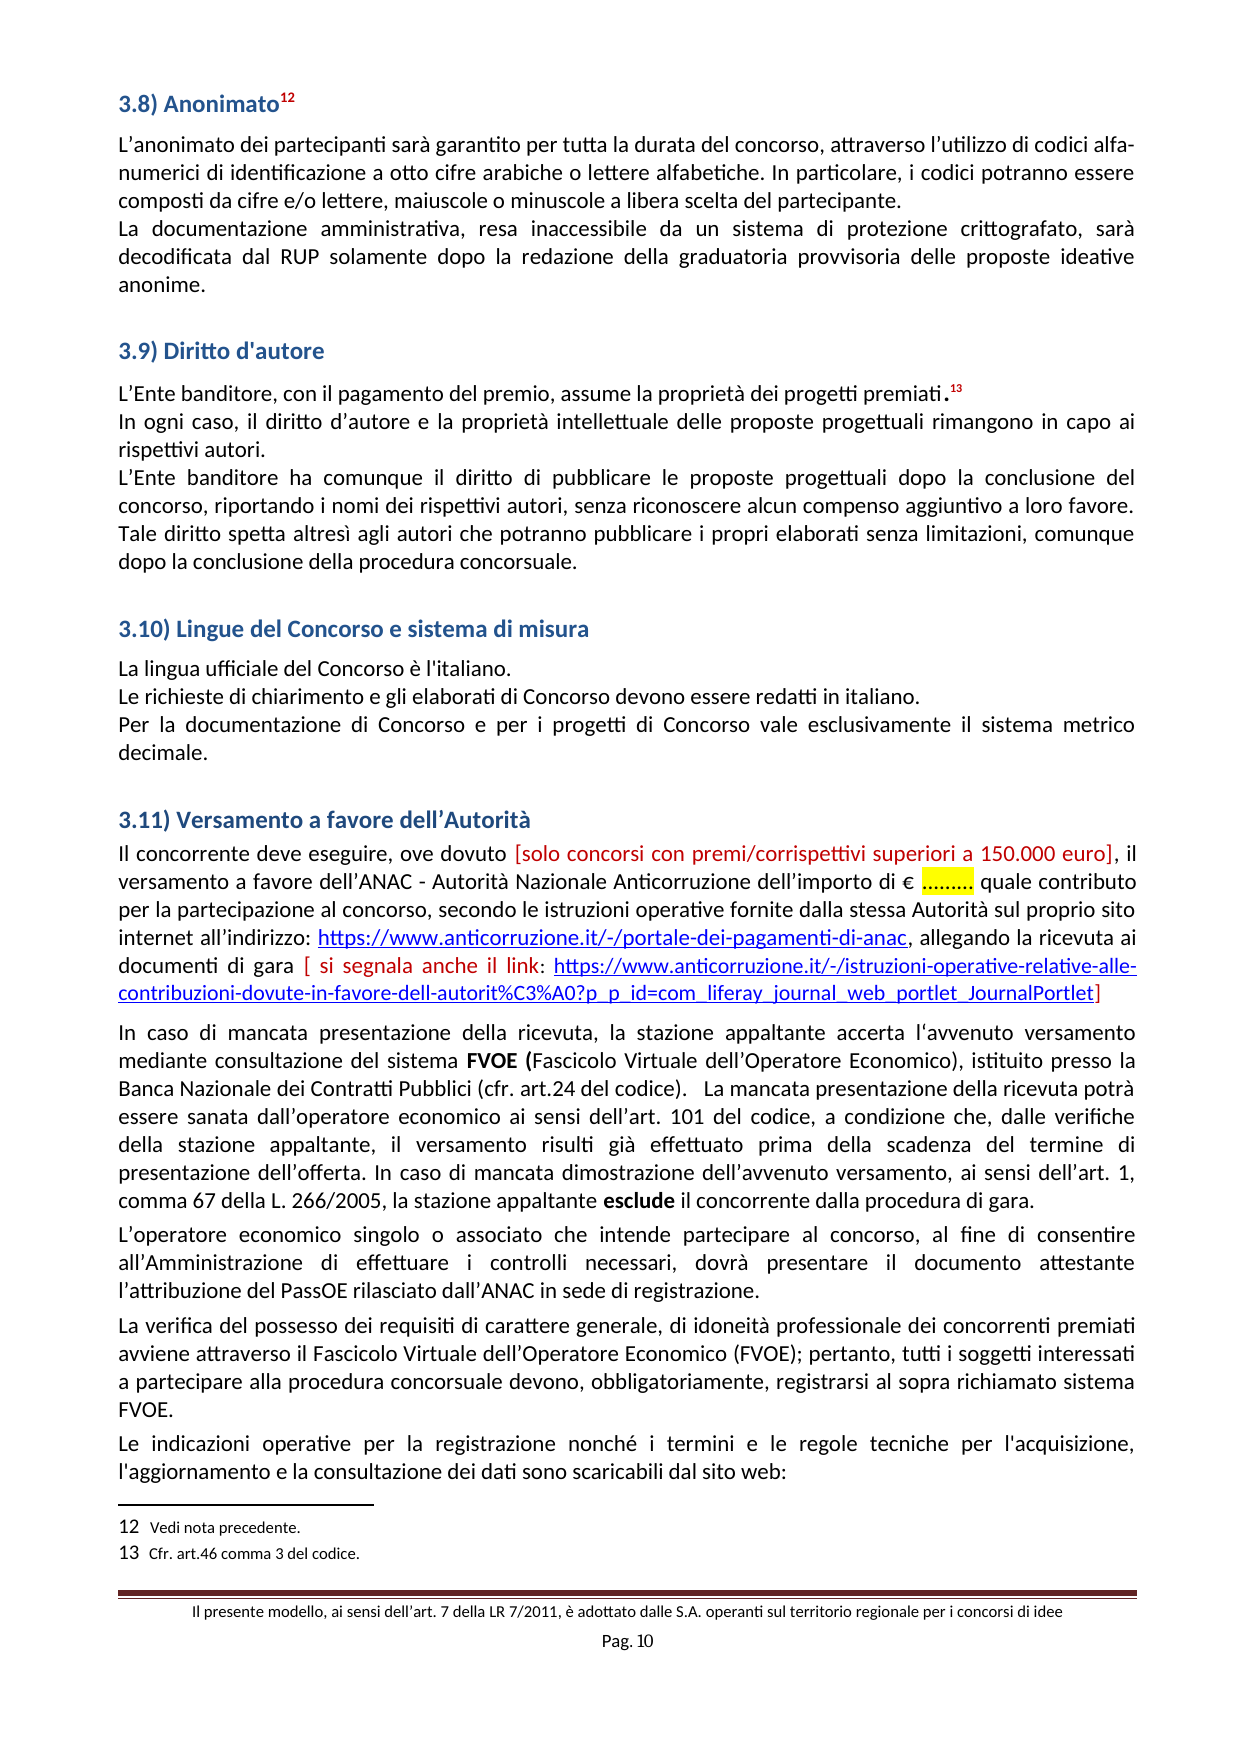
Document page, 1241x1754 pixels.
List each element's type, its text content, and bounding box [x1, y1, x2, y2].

subtitle 3.11) Versamento a favore dell’Autorità [118, 804, 1137, 834]
text Le indicazioni operative per la registrazione nonché i termini e le regole tecniche per l'acquisizione, l'aggiornamento e la consultazione dei dati sono scaricabili dal sito web: [118, 1429, 1137, 1485]
text Per la documentazione di Concorso e per i progetti di Concorso vale esclusivamente il sistema metrico decimale. [118, 710, 1137, 766]
text L’Ente banditore ha comunque il diritto di pubblicare le proposte progettuali dopo la conclusione del concorso, riportando i nomi dei rispettivi autori, senza riconoscere alcun compenso aggiuntivo a loro favore. Tale diritto spetta altresì agli autori che potranno pubblicare i propri elaborati senza limitazioni, comunque dopo la conclusione della procedura concorsuale. [118, 463, 1137, 575]
text Vedi nota precedente. [118, 1511, 1137, 1539]
text Le richieste di chiarimento e gli elaborati di Concorso devono essere redatti in italiano. [118, 682, 1137, 710]
text Il concorrente deve eseguire, ove dovuto [solo concorsi con premi/corrispettivi superiori a 150.000 euro], il versamento a favore dell’ANAC - Autorità Nazionale Anticorruzione dell’importo di € ......... quale contributo per la partecipazione al concorso, secondo le istruzioni operative fornite dalla stessa Autorità sul proprio sito internet all’indirizzo: https://www.anticorruzione.it/-/portale-dei-pagamenti-di-anac, allegando la ricevuta ai documenti di gara [ si segnala anche il link: https://www.anticorruzione.it/-/istruzioni-operative-relative-alle-contribuzioni-dovute-in-favore-dell-autorit%C3%A0?p_p_id=com_liferay_journal_web_portlet_JournalPortlet] [118, 839, 1137, 1006]
subtitle 3.8) Anonimato [118, 89, 1137, 119]
text La lingua ufficiale del Concorso è l'italiano. [118, 654, 1137, 682]
text In ogni caso, il diritto d’autore e la proprietà intellettuale delle proposte progettuali rimangono in capo ai rispettivi autori. [118, 407, 1137, 463]
text L’anonimato dei partecipanti sarà garantito per tutta la durata del concorso, attraverso l’utilizzo di codici alfa-numerici di identificazione a otto cifre arabiche o lettere alfabetiche. In particolare, i codici potranno essere composti da cifre e/o lettere, maiuscole o minuscole a libera scelta del partecipante. [118, 130, 1137, 214]
subtitle 3.10) Lingue del Concorso e sistema di misura [118, 613, 1137, 643]
text L’Ente banditore, con il pagamento del premio, assume la proprietà dei progetti premiati. [118, 377, 1137, 407]
text In caso di mancata presentazione della ricevuta, la stazione appaltante accerta l‘avvenuto versamento mediante consultazione del sistema FVOE (Fascicolo Virtuale dell’Operatore Economico), istituito presso la Banca Nazionale dei Contratti Pubblici (cfr. art.24 del codice). La mancata presentazione della ricevuta potrà essere sanata dall’operatore economico ai sensi dell’art. 101 del codice, a condizione che, dalle verifiche della stazione appaltante, il versamento risulti già effettuato prima della scadenza del termine di presentazione dell’offerta. In caso di mancata dimostrazione dell’avvenuto versamento, ai sensi dell’art. 1, comma 67 della L. 266/2005, la stazione appaltante esclude il concorrente dalla procedura di gara. [118, 1018, 1137, 1214]
text L’operatore economico singolo o associato che intende partecipare al concorso, al fine di consentire all’Amministrazione di effettuare i controlli necessari, dovrà presentare il documento attestante l’attribuzione del PassOE rilasciato dall’ANAC in sede di registrazione. [118, 1220, 1137, 1304]
subtitle 3.9) Diritto d'autore [118, 336, 1137, 366]
text La verifica del possesso dei requisiti di carattere generale, di idoneità professionale dei concorrenti premiati avviene attraverso il Fascicolo Virtuale dell’Operatore Economico (FVOE); pertanto, tutti i soggetti interessati a partecipare alla procedura concorsuale devono, obbligatoriamente, registrarsi al sopra richiamato sistema FVOE. [118, 1311, 1137, 1423]
text La documentazione amministrativa, resa inaccessibile da un sistema di protezione crittografato, sarà decodificata dal RUP solamente dopo la redazione della graduatoria provvisoria delle proposte ideative anonime. [118, 214, 1137, 298]
text Cfr. art.46 comma 3 del codice. [118, 1539, 1137, 1565]
